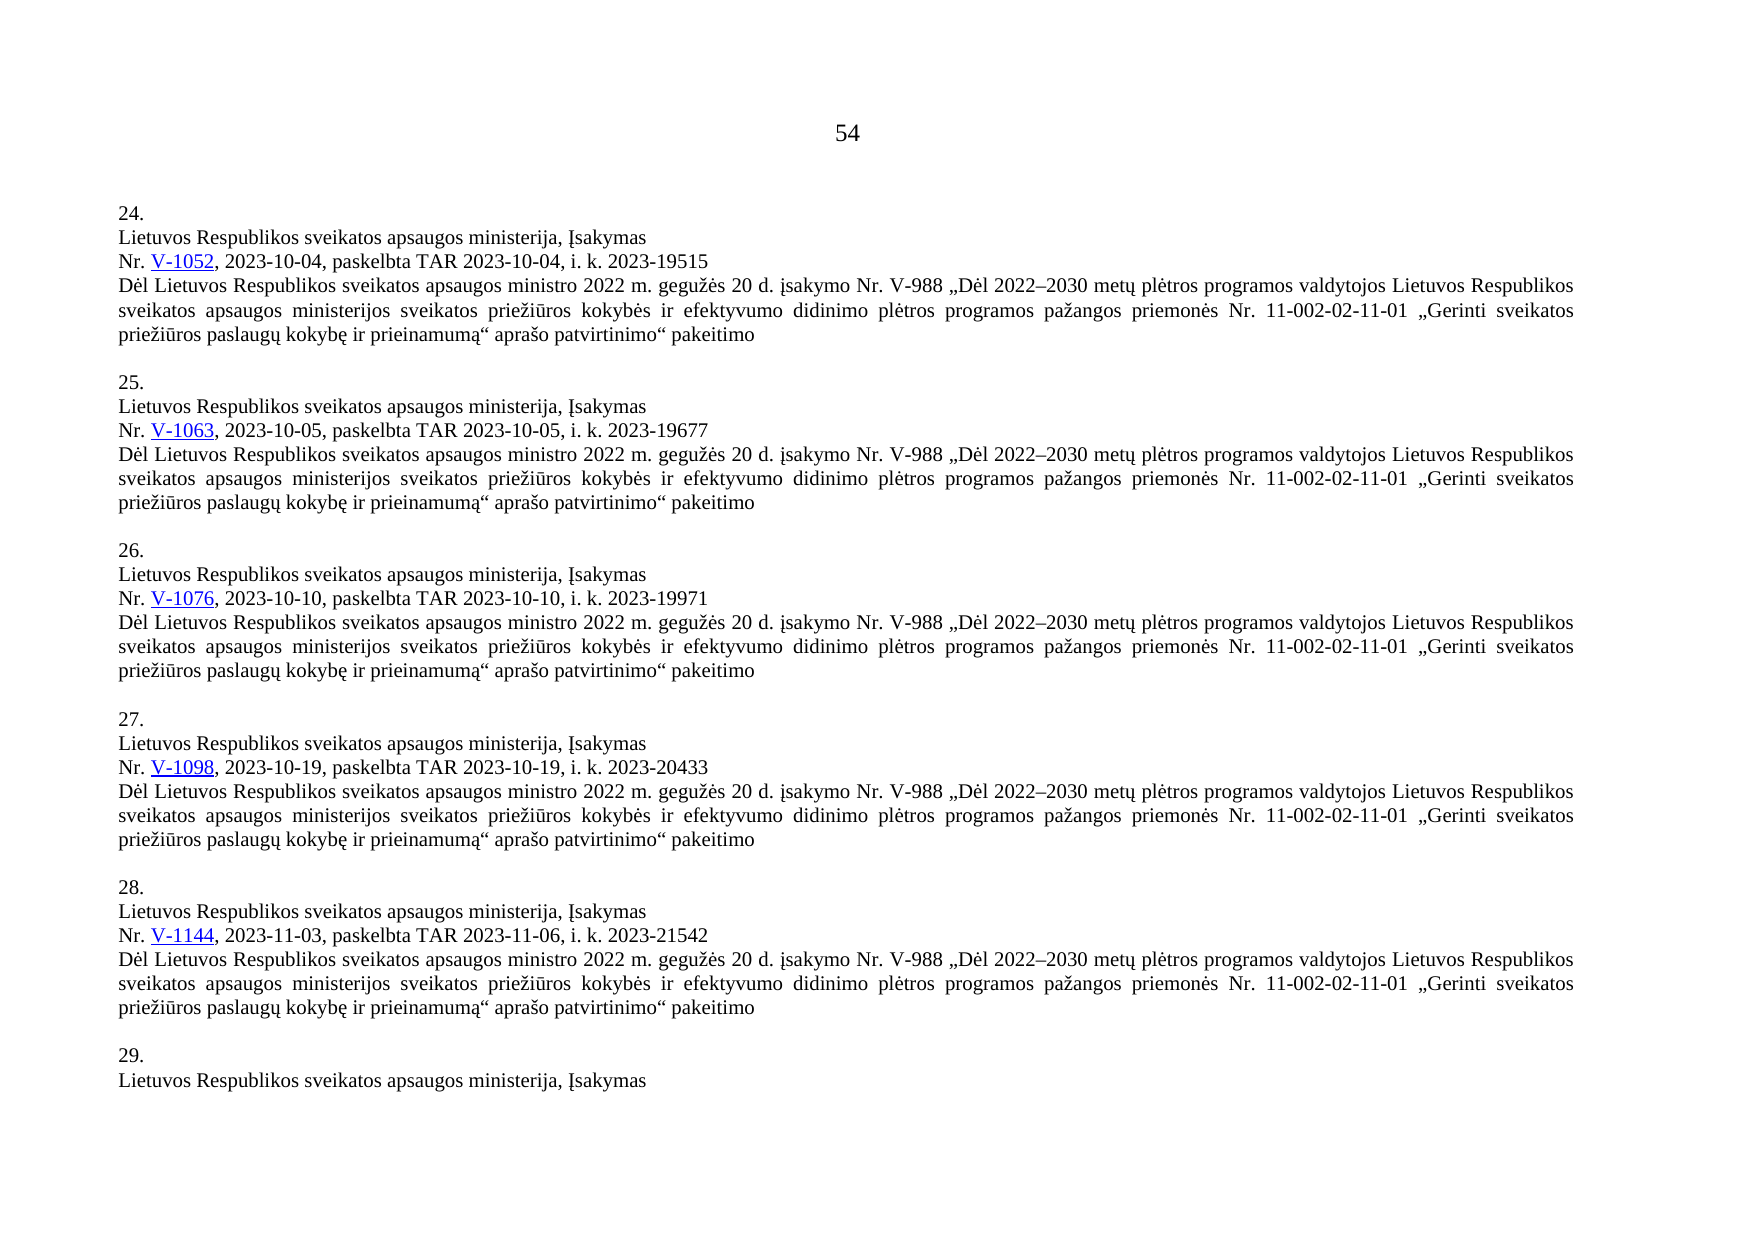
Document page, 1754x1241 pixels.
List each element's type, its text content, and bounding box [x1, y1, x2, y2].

text 29. [118, 1043, 1577, 1067]
text Nr. V-1063, 2023-10-05, paskelbta TAR 2023-10-05, i. k. 2023-19677 [118, 418, 1577, 442]
text 28. [118, 875, 1577, 899]
text 24. [118, 201, 1577, 225]
text Lietuvos Respublikos sveikatos apsaugos ministerija, Įsakymas [118, 1067, 1577, 1092]
text Nr. V-1098, 2023-10-19, paskelbta TAR 2023-10-19, i. k. 2023-20433 [118, 755, 1577, 779]
text Dėl Lietuvos Respublikos sveikatos apsaugos ministro 2022 m. gegužės 20 d. įsakymo Nr. V-988 „Dėl 2022–2030 metų plėtros programos valdytojos Lietuvos Respublikos sveikatos apsaugos ministerijos sveikatos priežiūros kokybės ir efektyvumo didinimo plėtros programos pažangos priemonės Nr. 11-002-02-11-01 „Gerinti sveikatos priežiūros paslaugų kokybę ir prieinamumą“ aprašo patvirtinimo“ pakeitimo [118, 779, 1577, 851]
text Nr. V-1144, 2023-11-03, paskelbta TAR 2023-11-06, i. k. 2023-21542 [118, 923, 1577, 947]
text 25. [118, 370, 1577, 394]
text Lietuvos Respublikos sveikatos apsaugos ministerija, Įsakymas [118, 394, 1577, 418]
text Nr. V-1076, 2023-10-10, paskelbta TAR 2023-10-10, i. k. 2023-19971 [118, 586, 1577, 610]
text Lietuvos Respublikos sveikatos apsaugos ministerija, Įsakymas [118, 731, 1577, 755]
text Dėl Lietuvos Respublikos sveikatos apsaugos ministro 2022 m. gegužės 20 d. įsakymo Nr. V-988 „Dėl 2022–2030 metų plėtros programos valdytojos Lietuvos Respublikos sveikatos apsaugos ministerijos sveikatos priežiūros kokybės ir efektyvumo didinimo plėtros programos pažangos priemonės Nr. 11-002-02-11-01 „Gerinti sveikatos priežiūros paslaugų kokybę ir prieinamumą“ aprašo patvirtinimo“ pakeitimo [118, 947, 1577, 1019]
text Lietuvos Respublikos sveikatos apsaugos ministerija, Įsakymas [118, 562, 1577, 586]
text Nr. V-1052, 2023-10-04, paskelbta TAR 2023-10-04, i. k. 2023-19515 [118, 249, 1577, 273]
text Lietuvos Respublikos sveikatos apsaugos ministerija, Įsakymas [118, 899, 1577, 923]
text Lietuvos Respublikos sveikatos apsaugos ministerija, Įsakymas [118, 225, 1577, 249]
text Dėl Lietuvos Respublikos sveikatos apsaugos ministro 2022 m. gegužės 20 d. įsakymo Nr. V-988 „Dėl 2022–2030 metų plėtros programos valdytojos Lietuvos Respublikos sveikatos apsaugos ministerijos sveikatos priežiūros kokybės ir efektyvumo didinimo plėtros programos pažangos priemonės Nr. 11-002-02-11-01 „Gerinti sveikatos priežiūros paslaugų kokybę ir prieinamumą“ aprašo patvirtinimo“ pakeitimo [118, 442, 1577, 514]
text Dėl Lietuvos Respublikos sveikatos apsaugos ministro 2022 m. gegužės 20 d. įsakymo Nr. V-988 „Dėl 2022–2030 metų plėtros programos valdytojos Lietuvos Respublikos sveikatos apsaugos ministerijos sveikatos priežiūros kokybės ir efektyvumo didinimo plėtros programos pažangos priemonės Nr. 11-002-02-11-01 „Gerinti sveikatos priežiūros paslaugų kokybę ir prieinamumą“ aprašo patvirtinimo“ pakeitimo [118, 610, 1577, 682]
text 27. [118, 707, 1577, 731]
text 26. [118, 538, 1577, 562]
text Dėl Lietuvos Respublikos sveikatos apsaugos ministro 2022 m. gegužės 20 d. įsakymo Nr. V-988 „Dėl 2022–2030 metų plėtros programos valdytojos Lietuvos Respublikos sveikatos apsaugos ministerijos sveikatos priežiūros kokybės ir efektyvumo didinimo plėtros programos pažangos priemonės Nr. 11-002-02-11-01 „Gerinti sveikatos priežiūros paslaugų kokybę ir prieinamumą“ aprašo patvirtinimo“ pakeitimo [118, 273, 1577, 346]
